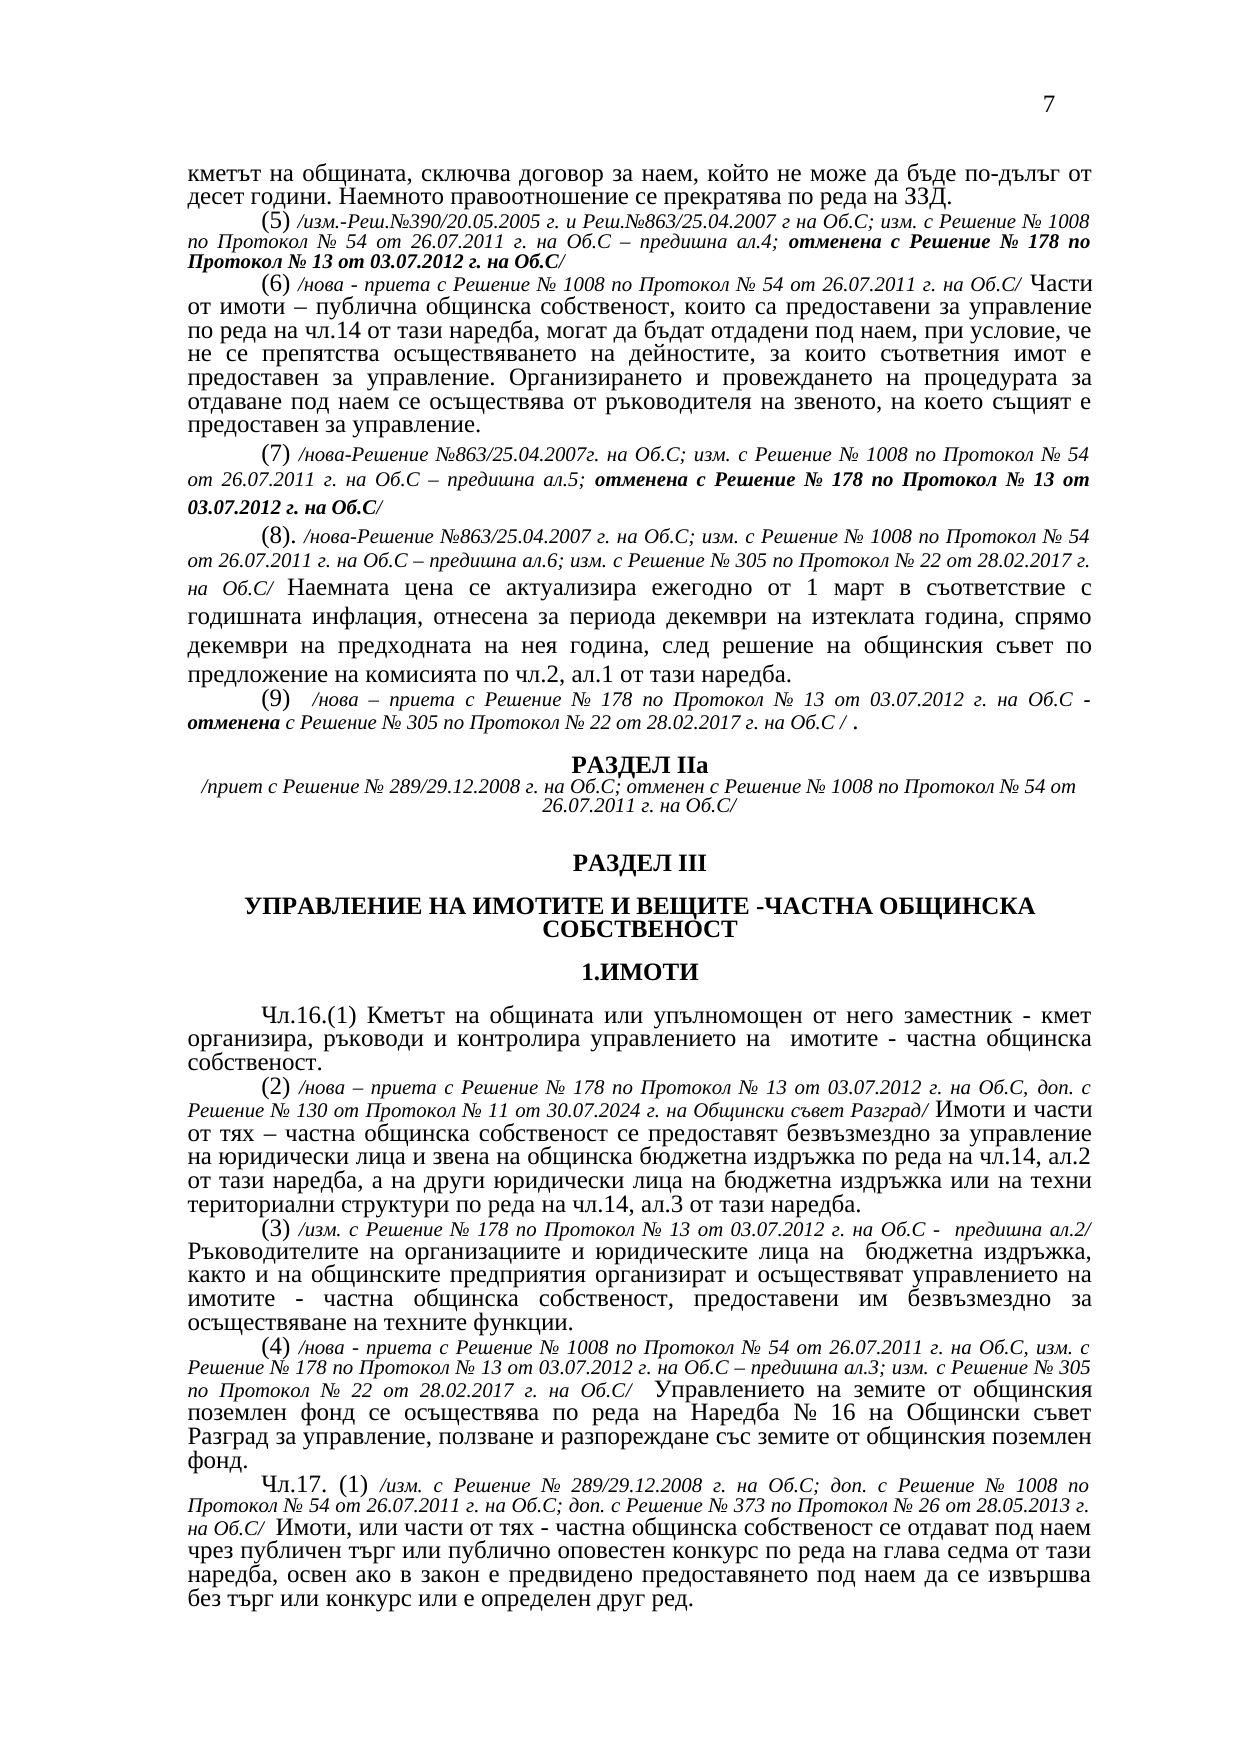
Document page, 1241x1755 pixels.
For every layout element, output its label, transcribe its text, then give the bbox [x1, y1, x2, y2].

text (5) /изм.-Реш.№390/20.05.2005 г. и Реш.№863/25.04.2007 г на Об.С; изм. с Решение № 1008 по Протокол № 54 от 26.07.2011 г. на Об.С – предишна ал.4; отменена с Решение № 178 по Протокол № 13 от 03.07.2012 г. на Об.С/ [187, 209, 1093, 273]
text /приет с Решение № 289/29.12.2008 г. на Об.С; отменен с Решение № 1008 по Протокол № 54 от 26.07.2011 г. на Об.С/ [187, 778, 1093, 817]
text Чл.16.(1) Кметът на общината или упълномощен от него заместник - кмет организира, ръководи и контролира управлението на имотите - частна общинска собственост. [187, 1005, 1093, 1076]
text РАЗДЕЛ III [187, 853, 1093, 876]
text Чл.17. (1) /изм. с Решение № 289/29.12.2008 г. на Об.С; доп. с Решение № 1008 по Протокол № 54 от 26.07.2011 г. на Об.С; доп. с Решение № 373 по Протокол № 26 от 28.05.2013 г. на Об.С/ Имоти, или части от тях - частна общинска собственост се отдават под наем чрез публичен търг или публично оповестен конкурс по реда на глава седма от тази наредба, освен ако в закон е предвидено предоставянето под наем да се извършва без търг или конкурс или е определен друг ред. [187, 1473, 1093, 1611]
text (8). /нова-Решение №863/25.04.2007 г. на Об.С; изм. с Решение № 1008 по Протокол № 54 от 26.07.2011 г. на Об.С – предишна ал.6; изм. с Решение № 305 по Протокол № 22 от 28.02.2017 г. на Об.С/ Наемната цена се актуализира ежегодно от 1 март в съответствие с годишната инфлация, отнесена за периода декември на изтеклата година, спрямо декември на предходната на нея година, след решение на общинския съвет по предложение на комисията по чл.2, ал.1 от тази наредба. [187, 520, 1093, 687]
subtitle 1.ИМОТИ [187, 962, 1093, 986]
text РАЗДЕЛ ІІа [187, 754, 1093, 778]
text УПРАВЛЕНИЕ НА ИМОТИТЕ И ВЕЩИТЕ -ЧАСТНА ОБЩИНСКА СОБСТВЕНОСТ [187, 896, 1093, 943]
text (4) /нова - приета с Решение № 1008 по Протокол № 54 от 26.07.2011 г. на Об.С, изм. с Решение № 178 по Протокол № 13 от 03.07.2012 г. на Об.С – предишна ал.3; изм. с Решение № 305 по Протокол № 22 от 28.02.2017 г. на Об.С/ Управлението на земите от общинския поземлен фонд се осъществява по реда на Наредба № 16 на Общински съвет Разград за управление, ползване и разпореждане със земите от общинския поземлен фонд. [187, 1336, 1093, 1473]
text (3) /изм. с Решение № 178 по Протокол № 13 от 03.07.2012 г. на Об.С - предишна ал.2/ Ръководителите на организациите и юридическите лица на бюджетна издръжка, както и на общинските предприятия организират и осъществяват управлението на имотите - частна общинска собственост, предоставени им безвъзмездно за осъществяване на техните функции. [187, 1217, 1093, 1336]
text (7) /нова-Решение №863/25.04.2007г. на Об.С; изм. с Решение № 1008 по Протокол № 54 от 26.07.2011 г. на Об.С – предишна ал.5; отменена с Решение № 178 по Протокол № 13 от 03.07.2012 г. на Об.С/ [187, 438, 1093, 520]
text (2) /нова – приета с Решение № 178 по Протокол № 13 от 03.07.2012 г. на Об.С, доп. с Решение № 130 от Протокол № 11 от 30.07.2024 г. на Общински съвет Разград/ Имоти и части от тях – частна общинска собственост се предоставят безвъзмездно за управление на юридически лица и звена на общинска бюджетна издръжка по реда на чл.14, ал.2 от тази наредба, а на други юридически лица на бюджетна издръжка или на техни териториални структури по реда на чл.14, ал.3 от тази наредба. [187, 1076, 1093, 1217]
text (6) /нова - приета с Решение № 1008 по Протокол № 54 от 26.07.2011 г. на Об.С/ Части от имоти – публична общинска собственост, които са предоставени за управление по реда на чл.14 от тази наредба, могат да бъдат отдадени под наем, при условие, че не се препятства осъществяването на дейностите, за които съответния имот е предоставен за управление. Организирането и провеждането на процедурата за отдаване под наем се осъществява от ръководителя на звеното, на което същият е предоставен за управление. [187, 273, 1093, 438]
text кметът на общината, сключва договор за наем, който не може да бъде по-дълъг от десет години. Наемното правоотношение се прекратява по реда на ЗЗД. [187, 162, 1093, 209]
text (9) /нова – приета с Решение № 178 по Протокол № 13 от 03.07.2012 г. на Об.С - отменена с Решение № 305 по Протокол № 22 от 28.02.2017 г. на Об.С / . [187, 687, 1093, 735]
